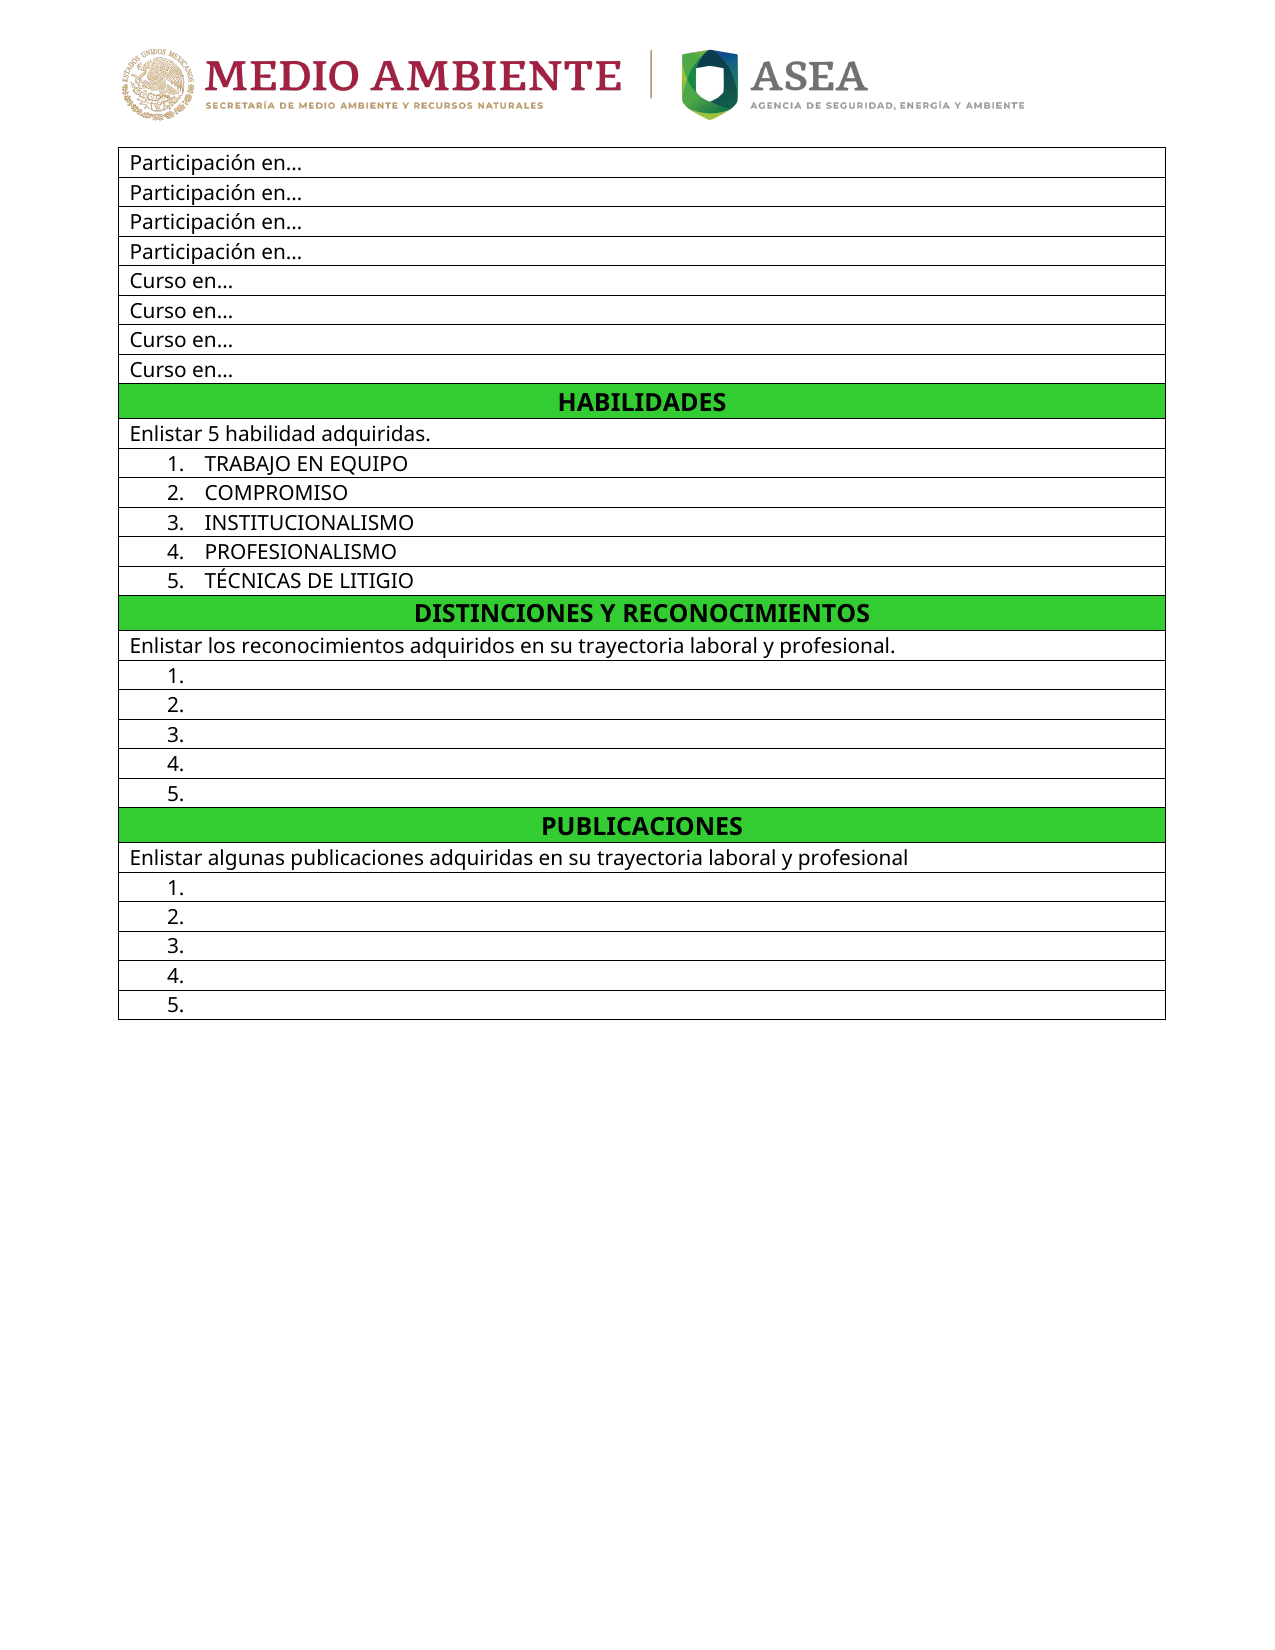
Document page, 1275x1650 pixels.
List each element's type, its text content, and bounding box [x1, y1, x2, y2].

table_cell [119, 991, 1165, 1019]
table_cell [119, 873, 1165, 901]
table_cell Enlistar los reconocimientos adquiridos en su trayectoria laboral y profesional. [119, 631, 1165, 660]
table_cell Participación en… [119, 207, 1165, 236]
table_cell Enlistar algunas publicaciones adquiridas en su trayectoria laboral y profesional [119, 843, 1165, 872]
table_cell [119, 779, 1165, 807]
table_cell Curso en… [119, 355, 1165, 383]
table_cell TRABAJO EN EQUIPO [119, 449, 1165, 477]
table_cell Curso en… [119, 296, 1165, 324]
table_cell Participación en… [119, 148, 1165, 177]
table_cell [119, 690, 1165, 719]
table_cell PUBLICACIONES [119, 808, 1165, 842]
table_cell DISTINCIONES Y RECONOCIMIENTOS [119, 596, 1165, 630]
table_cell PROFESIONALISMO [119, 537, 1165, 566]
table_cell [119, 961, 1165, 989]
table_cell Curso en… [119, 325, 1165, 354]
table_cell Curso en… [119, 266, 1165, 295]
table_cell COMPROMISO [119, 478, 1165, 507]
table_cell [119, 749, 1165, 778]
table_cell [119, 902, 1165, 931]
table_cell TÉCNICAS DE LITIGIO [119, 567, 1165, 595]
table_cell HABILIDADES [119, 384, 1165, 418]
table_cell Participación en… [119, 237, 1165, 265]
table_cell Enlistar 5 habilidad adquiridas. [119, 419, 1165, 448]
table_cell INSTITUCIONALISMO [119, 508, 1165, 536]
table_cell [119, 661, 1165, 689]
table_cell Participación en… [119, 178, 1165, 206]
table_cell [119, 932, 1165, 960]
table_cell [119, 720, 1165, 748]
